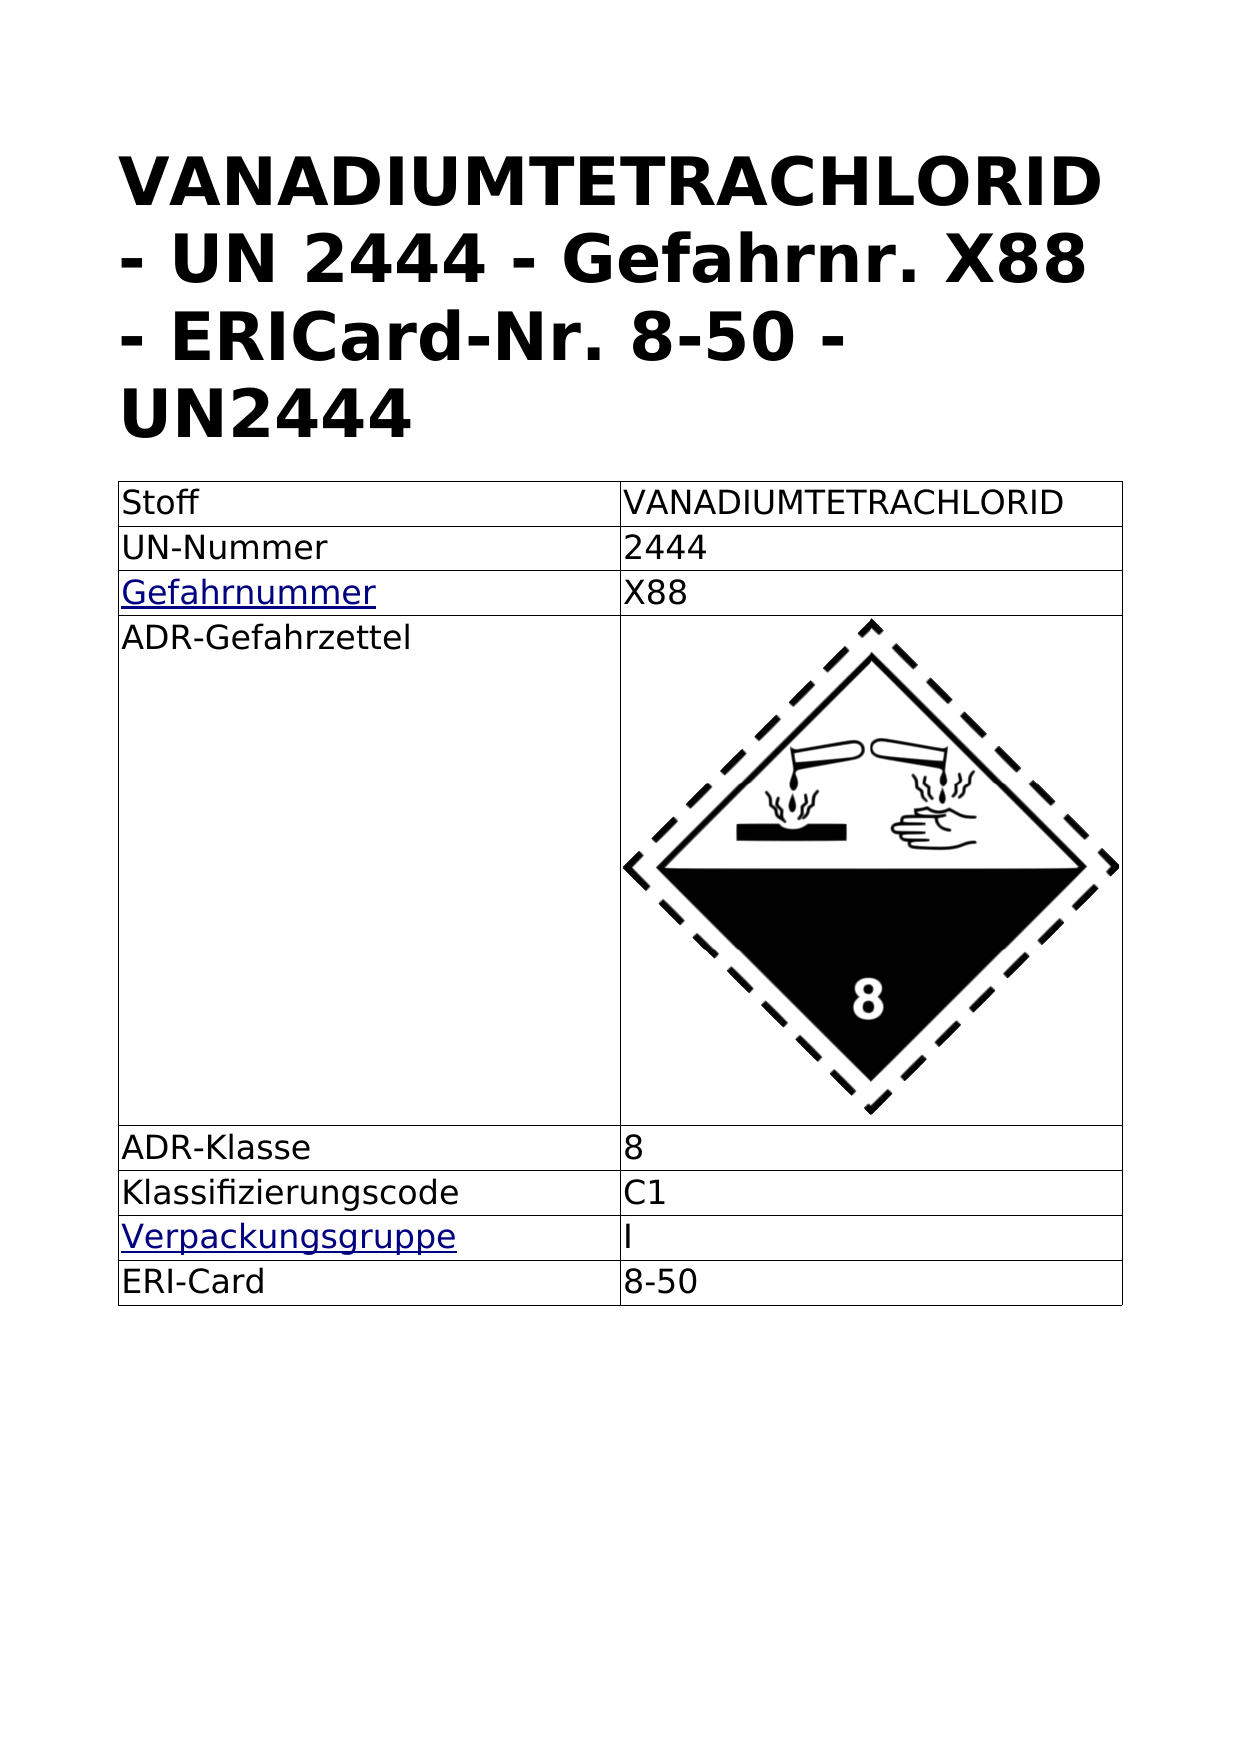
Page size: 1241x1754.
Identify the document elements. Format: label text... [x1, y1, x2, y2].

table_cell 8-50 [621, 1261, 1122, 1304]
table_cell C1 [621, 1171, 1122, 1215]
table_cell I [621, 1216, 1122, 1260]
table_cell Verpackungsgruppe [119, 1216, 620, 1260]
table_header VANADIUMTETRACHLORID [621, 482, 1122, 526]
table_cell ERI-Card [119, 1261, 620, 1304]
table_cell ADR-Klasse [119, 1126, 620, 1170]
table_header Stoff [119, 482, 620, 526]
table_cell UN-Nummer [119, 527, 620, 570]
table_cell ADR-Gefahrzettel [119, 616, 620, 1125]
table_cell Klassifizierungscode [119, 1171, 620, 1215]
table_cell X88 [621, 571, 1122, 615]
picture [622, 618, 1120, 1115]
table_cell 8 [621, 1126, 1122, 1170]
table_cell 2444 [621, 527, 1122, 570]
table_cell [621, 616, 1122, 1125]
subtitle VANADIUMTETRACHLORID - UN 2444 - Gefahrnr. X88 - ERICard-Nr. 8-50 - UN2444 [118, 143, 1122, 453]
table_cell Gefahrnummer [119, 571, 620, 615]
